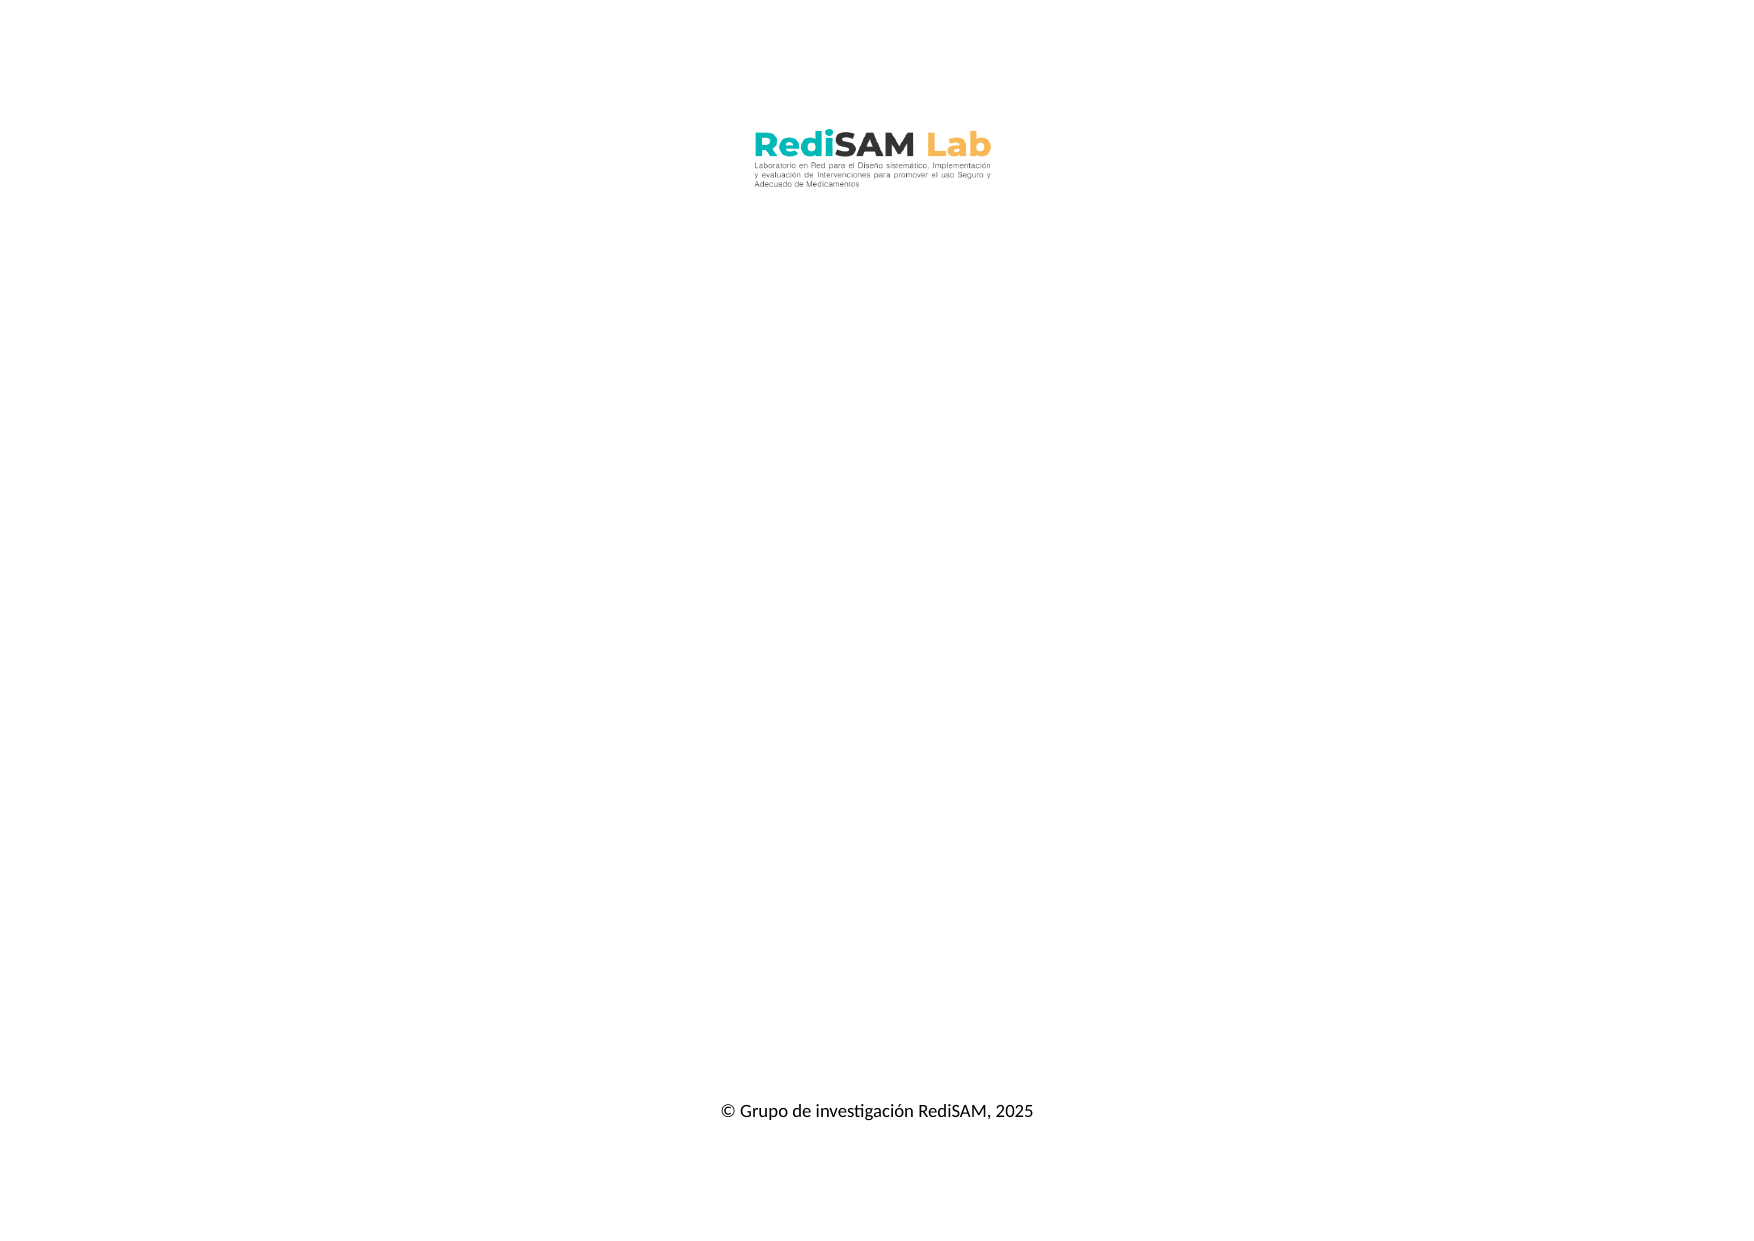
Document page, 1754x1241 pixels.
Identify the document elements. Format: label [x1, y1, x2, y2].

picture [742, 118, 1012, 202]
